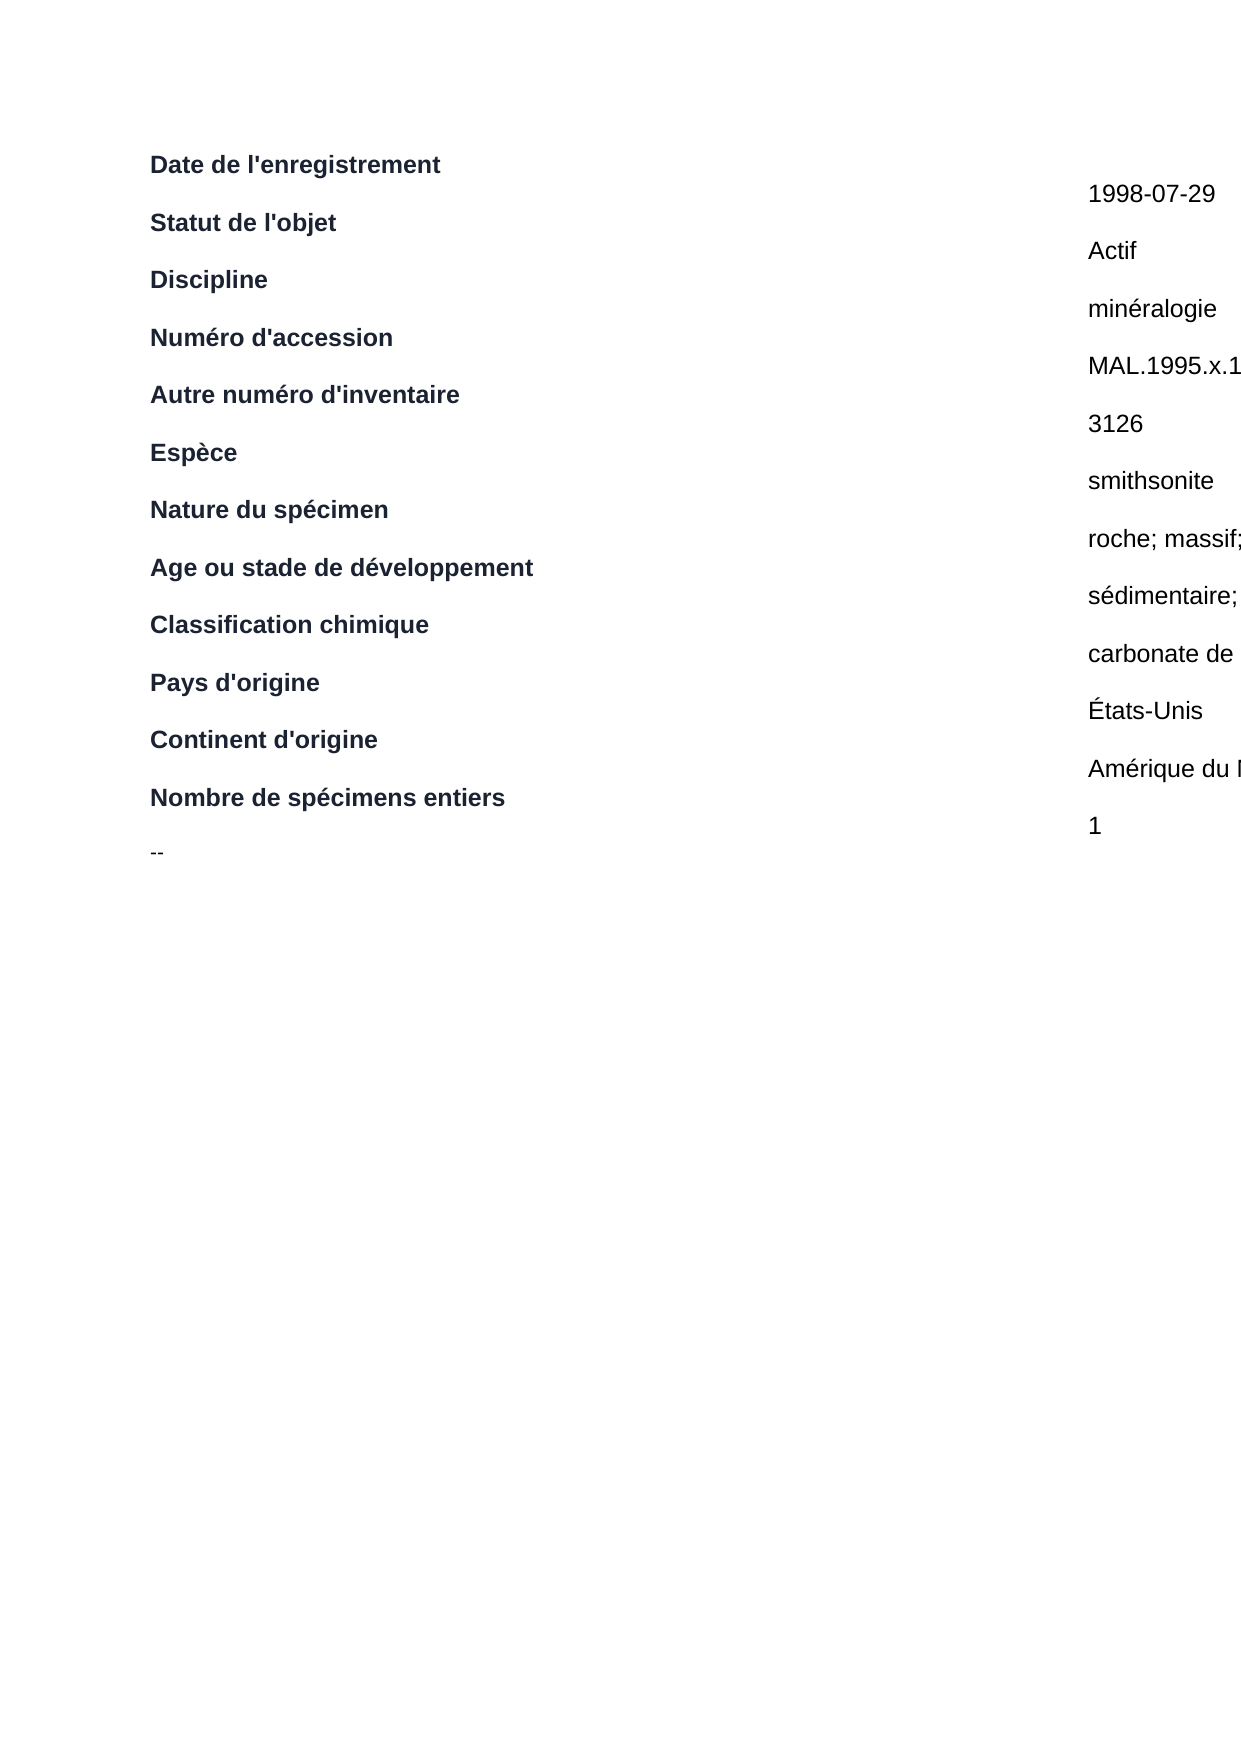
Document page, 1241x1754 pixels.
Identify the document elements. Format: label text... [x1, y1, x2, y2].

text Amérique du Nord [1088, 754, 1240, 782]
text MAL.1995.x.1338 [1088, 351, 1240, 380]
text carbonate de zinc [1088, 639, 1240, 667]
text Nature du spécimen [150, 495, 1090, 524]
text Date de l'enregistrement [150, 150, 1090, 179]
text États-Unis [1088, 696, 1240, 725]
text Pays d'origine [150, 667, 1090, 696]
text minéralogie [1088, 294, 1240, 322]
text roche; massif; cristal [1088, 524, 1240, 552]
text Classification chimique [150, 610, 1090, 639]
text Autre numéro d'inventaire [150, 380, 1090, 409]
text 1 [1088, 811, 1240, 840]
text 3126 [1088, 409, 1240, 437]
text Continent d'origine [150, 725, 1090, 754]
text Age ou stade de développement [150, 552, 1090, 581]
text Discipline [150, 265, 1090, 294]
text -- [150, 840, 1090, 864]
text sédimentaire; altération [1088, 581, 1240, 610]
text Nombre de spécimens entiers [150, 782, 1090, 811]
text 1998-07-29 [1088, 179, 1240, 207]
text Statut de l'objet [150, 207, 1090, 236]
text Numéro d'accession [150, 322, 1090, 351]
text Espèce [150, 437, 1090, 466]
text Actif [1088, 236, 1240, 265]
text smithsonite [1088, 466, 1240, 495]
